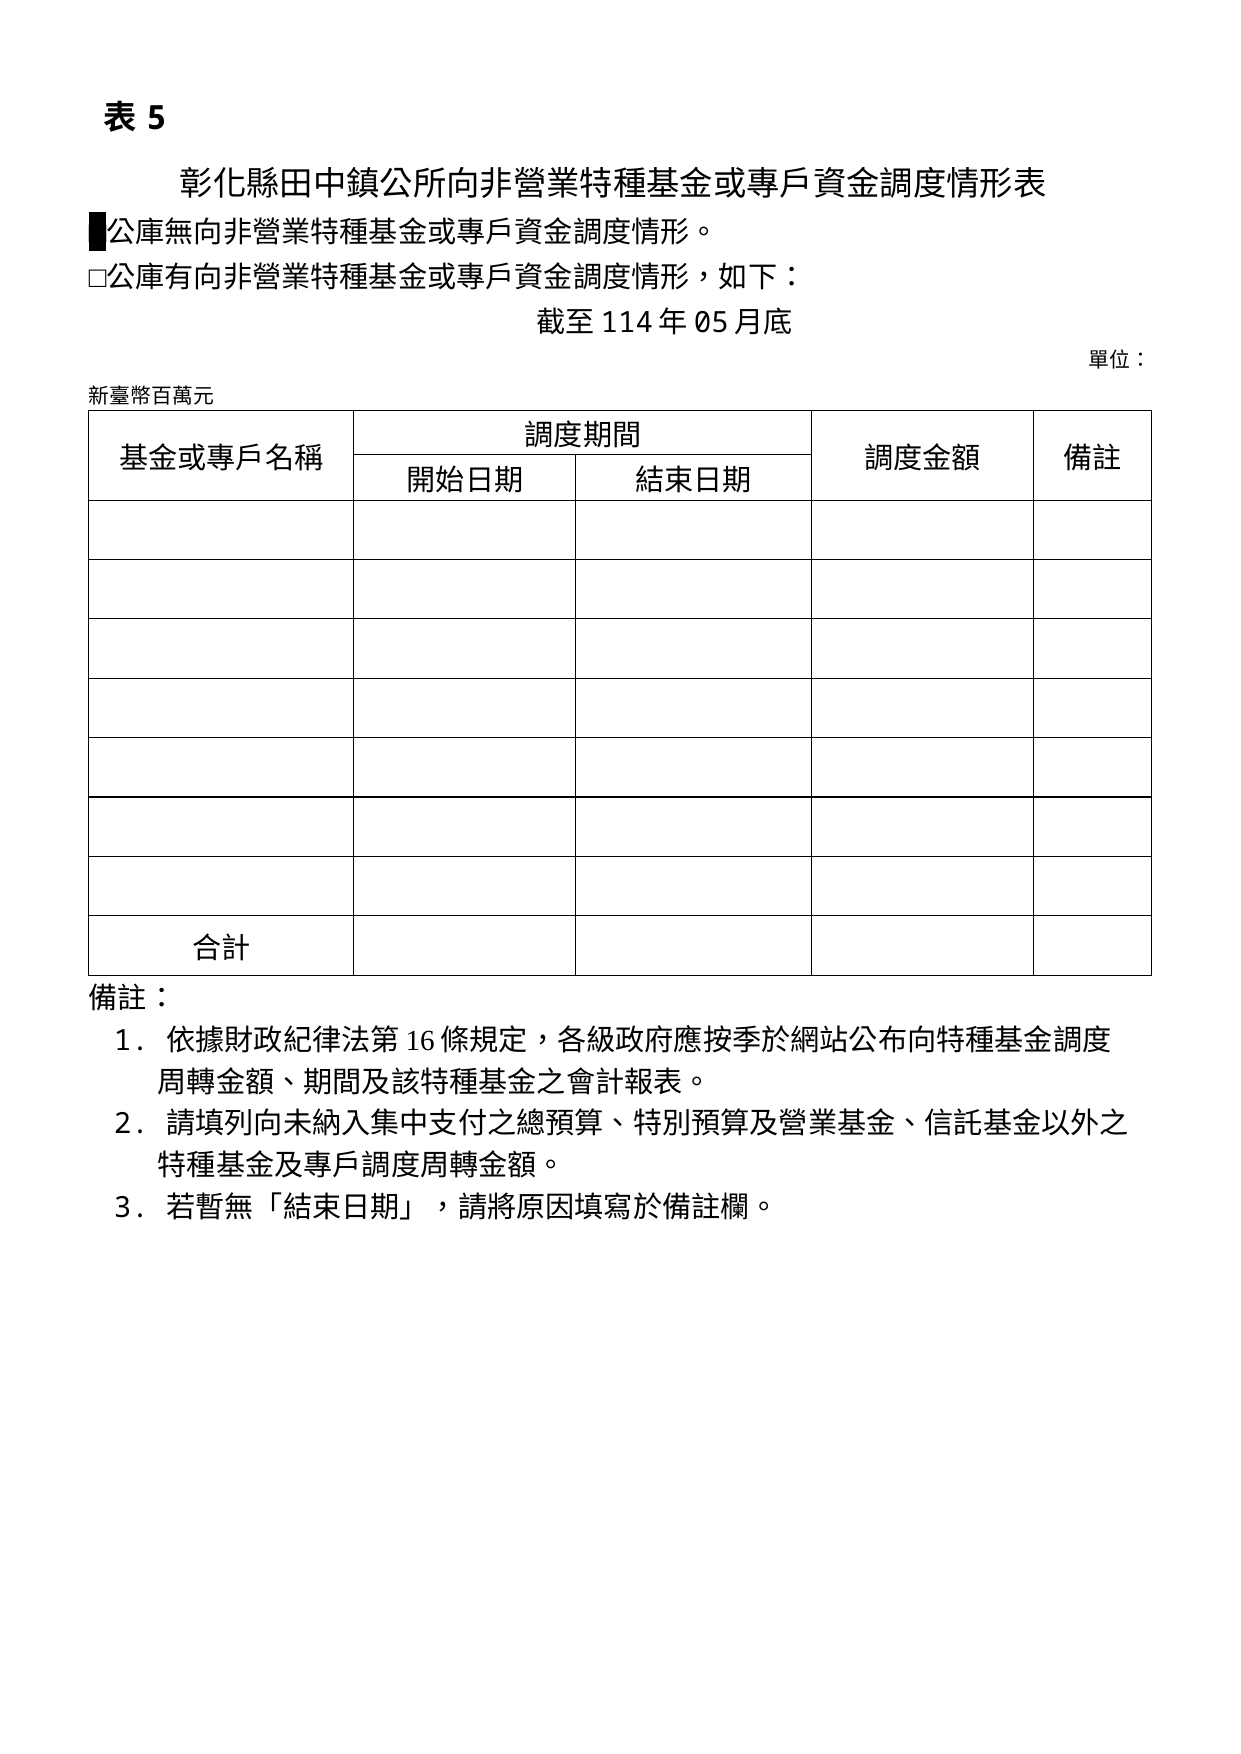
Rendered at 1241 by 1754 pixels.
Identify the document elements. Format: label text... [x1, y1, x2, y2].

table_cell [1034, 679, 1151, 737]
table_cell [1034, 916, 1151, 974]
table_cell [1034, 560, 1151, 618]
table_cell [354, 857, 575, 915]
table_cell [89, 619, 353, 678]
text 1. 依據財政紀律法第16條規定，各級政府應按季於網站公布向特種基金調度周轉金額、期間及該特種基金之會計報表。 [114, 1017, 1137, 1101]
table_cell [812, 857, 1033, 915]
table_cell [354, 679, 575, 737]
table_cell [576, 501, 811, 559]
table_cell [576, 738, 811, 796]
table_cell [576, 619, 811, 678]
table_cell [812, 916, 1033, 974]
text □公庫無向非營業特種基金或專戶資金調度情形。 [89, 214, 1137, 250]
table_cell [812, 798, 1033, 856]
table_cell [1034, 501, 1151, 559]
table_cell [89, 501, 353, 559]
text □公庫有向非營業特種基金或專戶資金調度情形，如下： [89, 259, 1137, 295]
table_header 基金或專戶名稱 [89, 411, 353, 499]
table_cell [354, 619, 575, 678]
table_cell [89, 857, 353, 915]
table_cell [354, 560, 575, 618]
table_cell [89, 798, 353, 856]
table_cell [1034, 619, 1151, 678]
table_cell [89, 560, 353, 618]
table_cell [576, 679, 811, 737]
table_header 調度期間 [354, 411, 811, 454]
table_cell [812, 501, 1033, 559]
table_cell [89, 679, 353, 737]
table_cell 開始日期 [354, 455, 575, 499]
text 備註： [88, 976, 1137, 1017]
table_cell [812, 619, 1033, 678]
text 2. 請填列向未納入集中支付之總預算、特別預算及營業基金、信託基金以外之特種基金及專戶調度周轉金額。 [114, 1101, 1137, 1184]
table_header 調度金額 [812, 411, 1033, 499]
table_cell 結束日期 [576, 455, 811, 499]
text 截至114年05月底 [89, 304, 1137, 339]
table_cell [812, 560, 1033, 618]
table_cell [354, 916, 575, 974]
table_cell [812, 738, 1033, 796]
table_cell [576, 798, 811, 856]
text 單位：新臺幣百萬元 [89, 339, 1137, 410]
table_cell [1034, 857, 1151, 915]
table_cell [354, 798, 575, 856]
table_cell [354, 501, 575, 559]
table_cell [812, 679, 1033, 737]
table_cell [576, 560, 811, 618]
table_cell [1034, 798, 1151, 856]
text 3. 若暫無「結束日期」，請將原因填寫於備註欄。 [114, 1184, 1137, 1226]
table_header 備註 [1034, 411, 1151, 499]
table_cell [576, 857, 811, 915]
table_cell [354, 738, 575, 796]
table_cell [89, 738, 353, 796]
table_cell 合計 [89, 916, 353, 974]
table_cell [1034, 738, 1151, 796]
table_cell [576, 916, 811, 974]
text 彰化縣田中鎮公所向非營業特種基金或專戶資金調度情形表 [89, 162, 1137, 204]
